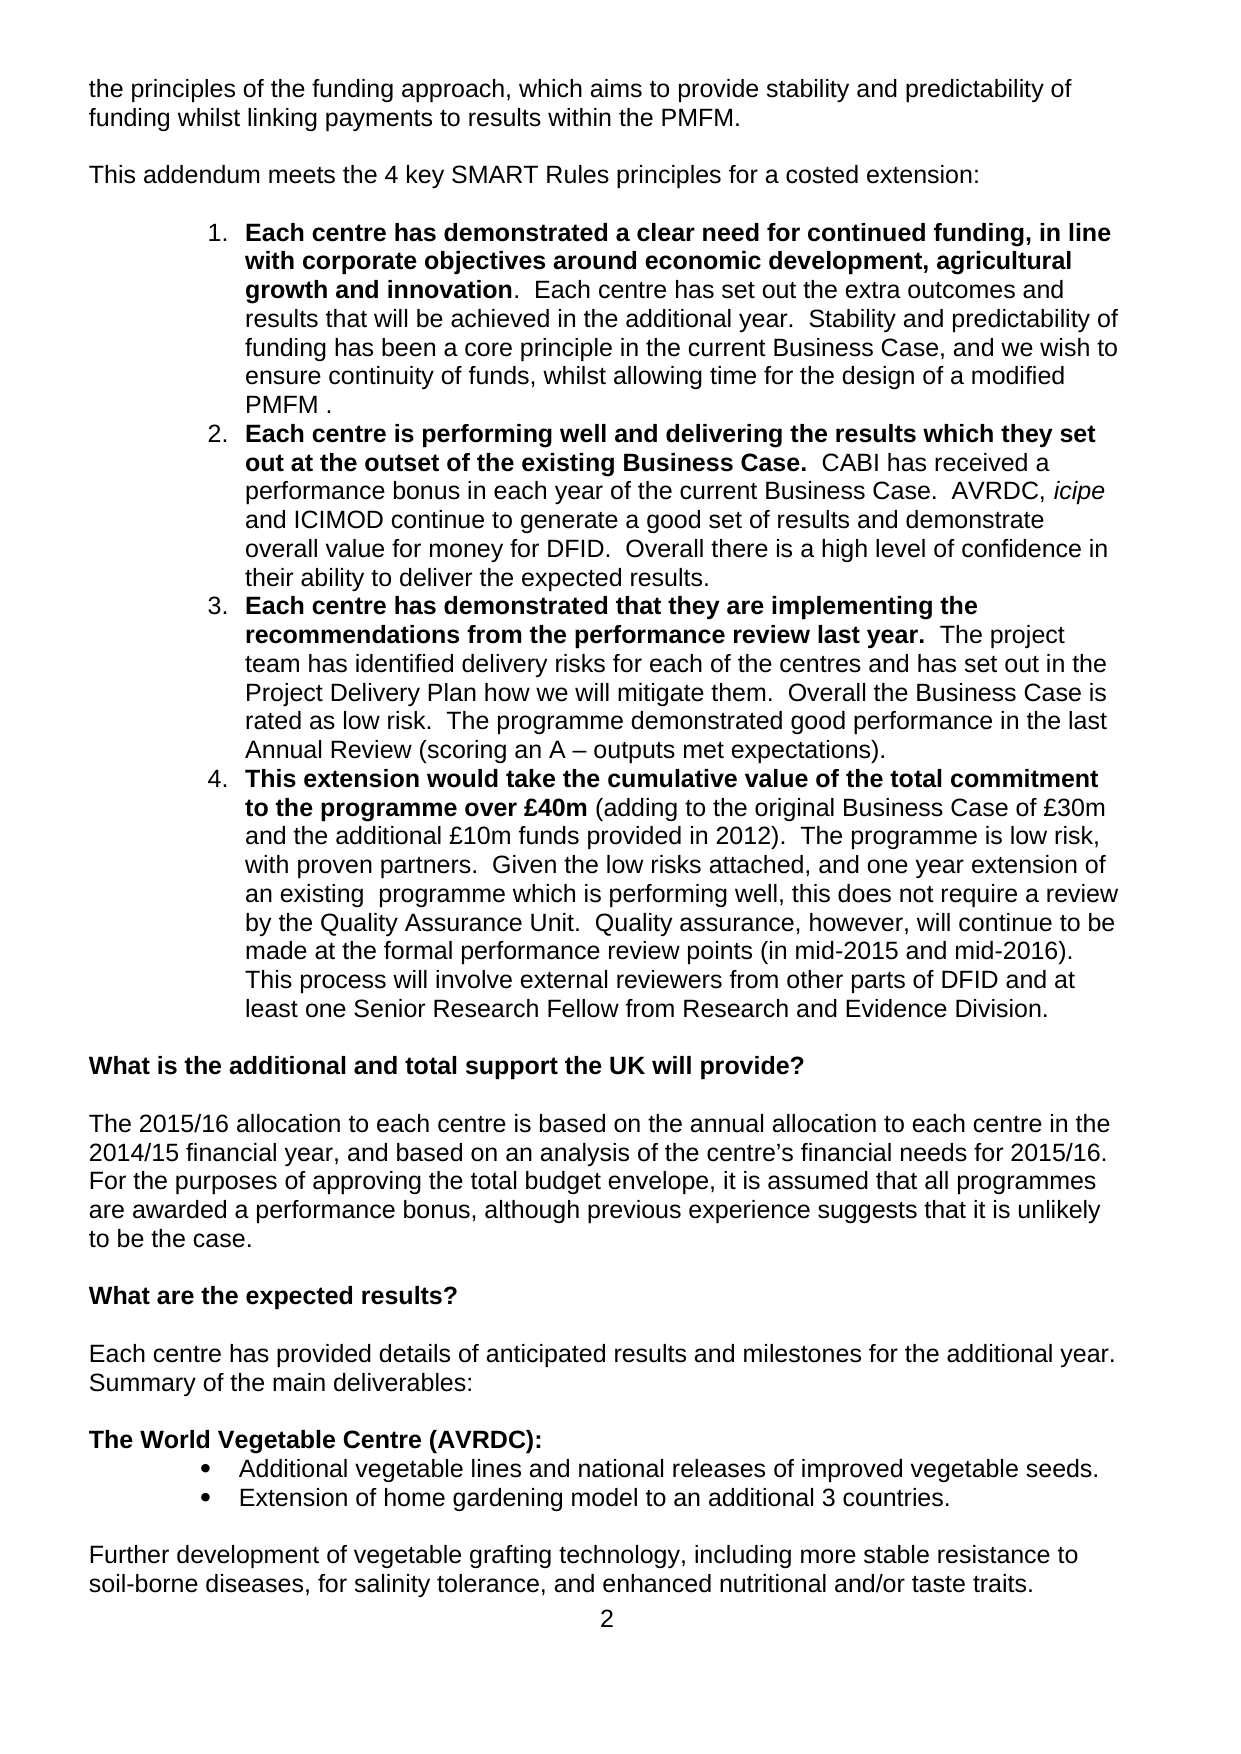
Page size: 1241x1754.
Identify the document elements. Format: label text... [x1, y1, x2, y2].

list Each centre has demonstrated a clear need for continued funding, in line with corporate objectives around economic development, agricultural growth and innovation. Each centre has set out the extra outcomes and results that will be achieved in the additional year. Stability and predictability of funding has been a core principle in the current Business Case, and we wish to ensure continuity of funds, whilst allowing time for the design of a modified PMFM . [207, 218, 1125, 419]
text Further development of vegetable grafting technology, including more stable resistance to soil-borne diseases, for salinity tolerance, and enhanced nutritional and/or taste traits. [89, 1540, 1125, 1598]
text Each centre has provided details of anticipated results and milestones for the additional year. Summary of the main deliverables: [89, 1339, 1125, 1396]
list Extension of home gardening model to an additional 3 countries. [201, 1483, 1125, 1512]
text What is the additional and total support the UK will provide? [89, 1051, 1125, 1080]
text This addendum meets the 4 key SMART Rules principles for a costed extension: [89, 160, 1125, 189]
list Each centre has demonstrated that they are implementing the recommendations from the performance review last year. The project team has identified delivery risks for each of the centres and has set out in the Project Delivery Plan how we will mitigate them. Overall the Business Case is rated as low risk. The programme demonstrated good performance in the last Annual Review (scoring an A – outputs met expectations). [207, 591, 1125, 764]
list This extension would take the cumulative value of the total commitment to the programme over £40m (adding to the original Business Case of £30m and the additional £10m funds provided in 2012). The programme is low risk, with proven partners. Given the low risks attached, and one year extension of an existing programme which is performing well, this does not require a review by the Quality Assurance Unit. Quality assurance, however, will continue to be made at the formal performance review points (in mid-2015 and mid-2016). This process will involve external reviewers from other parts of DFID and at least one Senior Research Fellow from Research and Evidence Division. [207, 764, 1125, 1023]
text the principles of the funding approach, which aims to provide stability and predictability of funding whilst linking payments to results within the PMFM. [89, 74, 1125, 131]
text What are the expected results? [89, 1281, 1125, 1310]
list Each centre is performing well and delivering the results which they set out at the outset of the existing Business Case. CABI has received a performance bonus in each year of the current Business Case. AVRDC, icipe and ICIMOD continue to generate a good set of results and demonstrate overall value for money for DFID. Overall there is a high level of confidence in their ability to deliver the expected results. [207, 419, 1125, 591]
list Additional vegetable lines and national releases of improved vegetable seeds. [201, 1454, 1125, 1483]
text The World Vegetable Centre (AVRDC): [89, 1425, 1125, 1454]
text The 2015/16 allocation to each centre is based on the annual allocation to each centre in the 2014/15 financial year, and based on an analysis of the centre’s financial needs for 2015/16. For the purposes of approving the total budget envelope, it is assumed that all programmes are awarded a performance bonus, although previous experience suggests that it is unlikely to be the case. [89, 1109, 1125, 1253]
